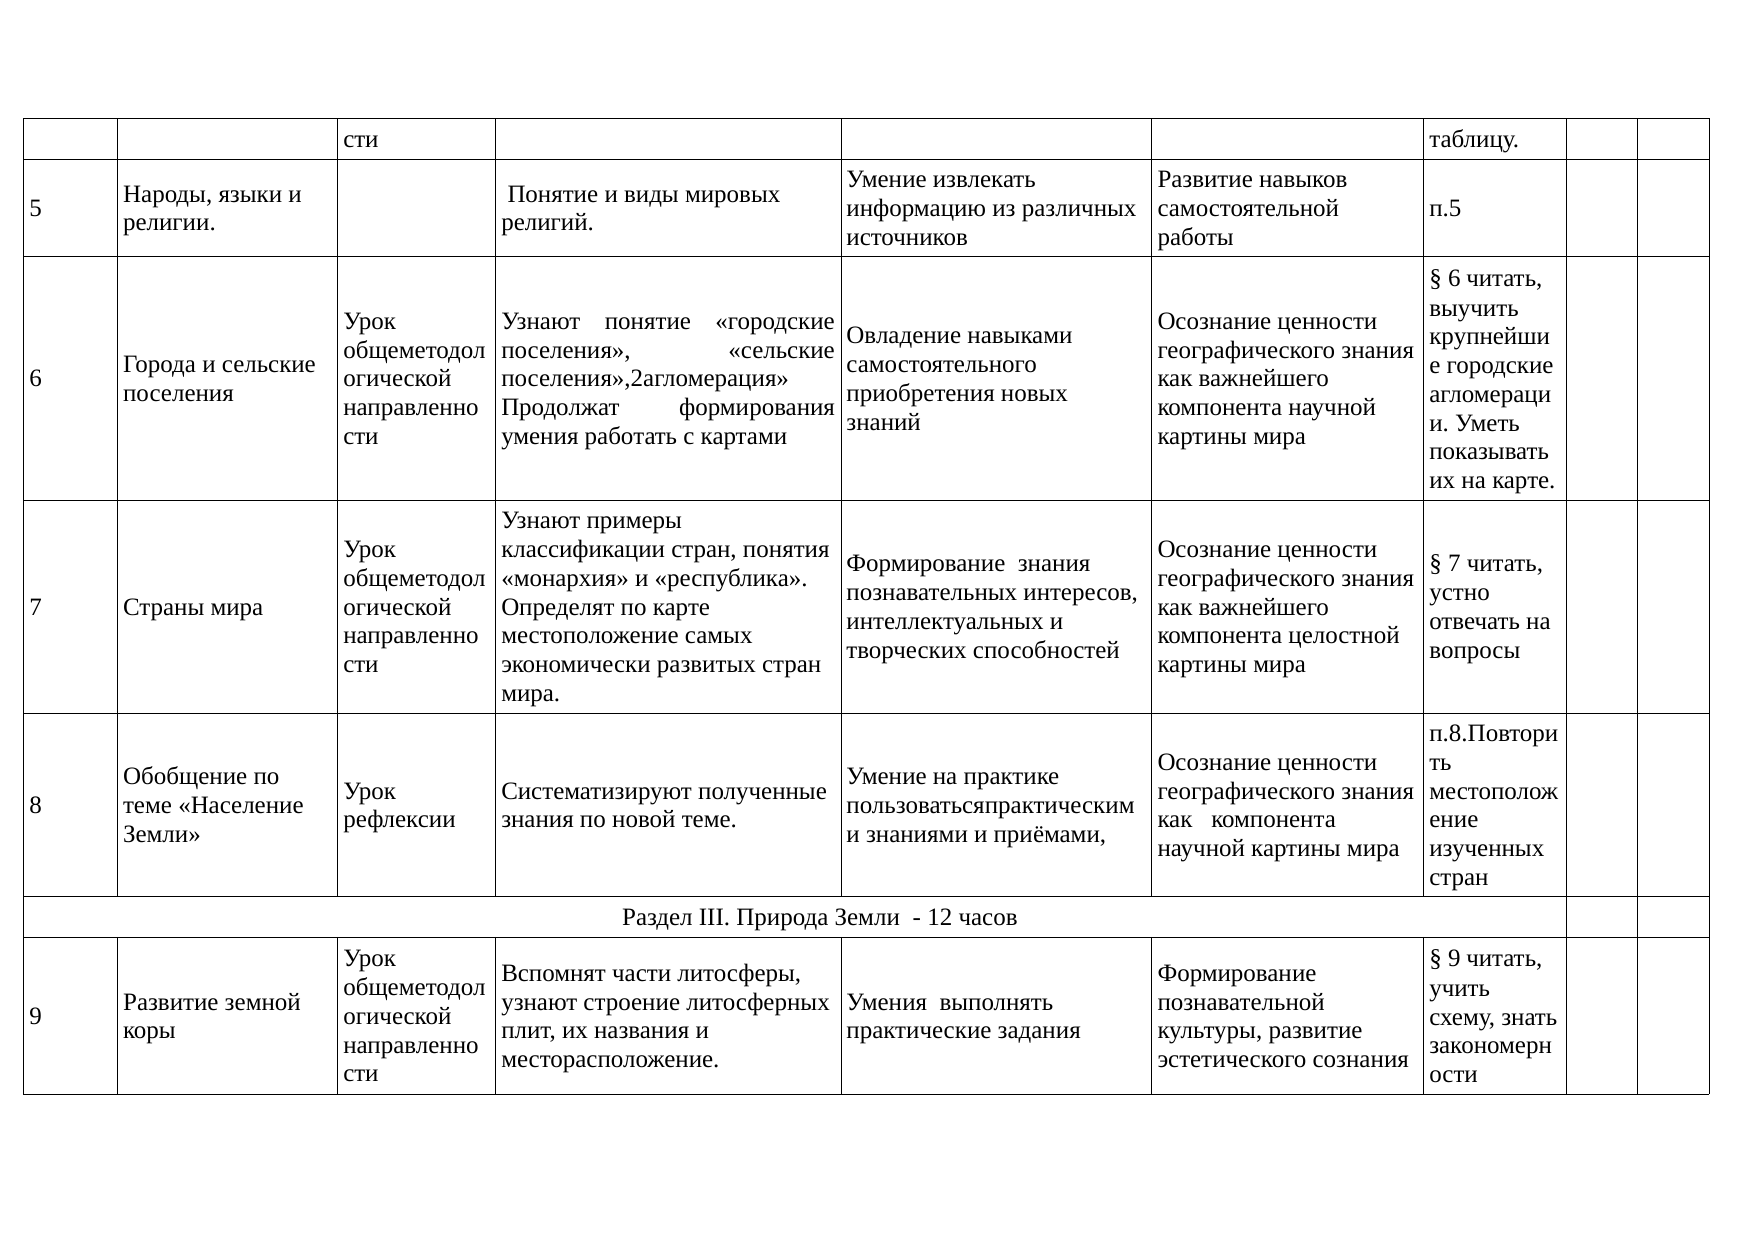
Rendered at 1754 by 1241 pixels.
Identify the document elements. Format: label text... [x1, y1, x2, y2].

table_cell [1638, 501, 1709, 712]
table_cell п.5 [1424, 160, 1566, 256]
table_cell Вспомнят части литосферы, узнают строение литосферных плит, их названия и месторасположение. [496, 938, 841, 1094]
table_cell [1638, 938, 1709, 1094]
table_cell Умения выполнять практические задания [842, 938, 1151, 1094]
table_cell [338, 160, 495, 256]
table_cell [24, 119, 117, 158]
table_cell Развитие навыков самостоятельной работы [1152, 160, 1423, 256]
table_cell Узнают примеры классификации стран, понятия «монархия» и «республика». Определят по карте местоположение самых экономически развитых стран мира. [496, 501, 841, 712]
table_cell § 6 читать, выучить крупнейшие городские агломерации. Уметь показывать их на карте. [1424, 257, 1566, 499]
table_cell Осознание ценности географического знания как важнейшего компонента целостной картины мира [1152, 501, 1423, 712]
table_cell [842, 119, 1151, 158]
table_cell [1638, 897, 1709, 937]
table_cell Умение на практике пользоватьсяпрактическими знаниями и приёмами, [842, 714, 1151, 896]
table_cell [1638, 160, 1709, 256]
table_cell [1567, 897, 1637, 937]
table_cell Формирование знания познавательных интересов, интеллектуальных и творческих способностей [842, 501, 1151, 712]
table_cell Страны мира [118, 501, 337, 712]
table_cell [1638, 119, 1709, 158]
table_cell Осознание ценности географического знания как компонента научной картины мира [1152, 714, 1423, 896]
table_cell [1567, 119, 1637, 158]
table_cell Города и сельские поселения [118, 257, 337, 499]
table_cell Формирование познавательной культуры, развитие эстетического сознания [1152, 938, 1423, 1094]
table_cell Осознание ценности географического знания как важнейшего компонента научной картины мира [1152, 257, 1423, 499]
table_cell [496, 119, 841, 158]
table_cell [1567, 501, 1637, 712]
table_cell Урок рефлексии [338, 714, 495, 896]
table_cell [1567, 160, 1637, 256]
table_cell таблицу. [1424, 119, 1566, 158]
table_cell [118, 119, 337, 158]
table_cell Урок общеметодологической направленности [338, 501, 495, 712]
table_cell сти [338, 119, 495, 158]
table_cell Народы, языки и религии. [118, 160, 337, 256]
table_cell Систематизируют полученные знания по новой теме. [496, 714, 841, 896]
table_cell [1567, 714, 1637, 896]
table_cell § 7 читать, устно отвечать на вопросы [1424, 501, 1566, 712]
table_cell Обобщение по теме «Население Земли» [118, 714, 337, 896]
table_cell Узнают понятие «городские поселения», «сельские поселения»,2агломерация» Продолжат формирования умения работать с картами [496, 257, 841, 499]
table_cell 9 [24, 938, 117, 1094]
table_cell [1152, 119, 1423, 158]
table_cell Понятие и виды мировых религий. [496, 160, 841, 256]
table_cell 8 [24, 714, 117, 896]
table_cell Урок общеметодологической направленности [338, 257, 495, 499]
table_cell [1567, 938, 1637, 1094]
table_cell [1638, 257, 1709, 499]
table_cell [1638, 714, 1709, 896]
table_cell [1567, 257, 1637, 499]
table_cell Раздел III. Природа Земли - 12 часов [24, 897, 1566, 937]
table_cell 5 [24, 160, 117, 256]
table_cell 7 [24, 501, 117, 712]
table_cell Умение извлекать информацию из различных источников [842, 160, 1151, 256]
table_cell § 9 читать, учить схему, знать закономерности [1424, 938, 1566, 1094]
table_cell Овладение навыками самостоятельного приобретения новых знаний [842, 257, 1151, 499]
table_cell 6 [24, 257, 117, 499]
table_cell Развитие земной коры [118, 938, 337, 1094]
table_cell Урок общеметодологической направленности [338, 938, 495, 1094]
table_cell п.8.Повторить местоположение изученных стран [1424, 714, 1566, 896]
